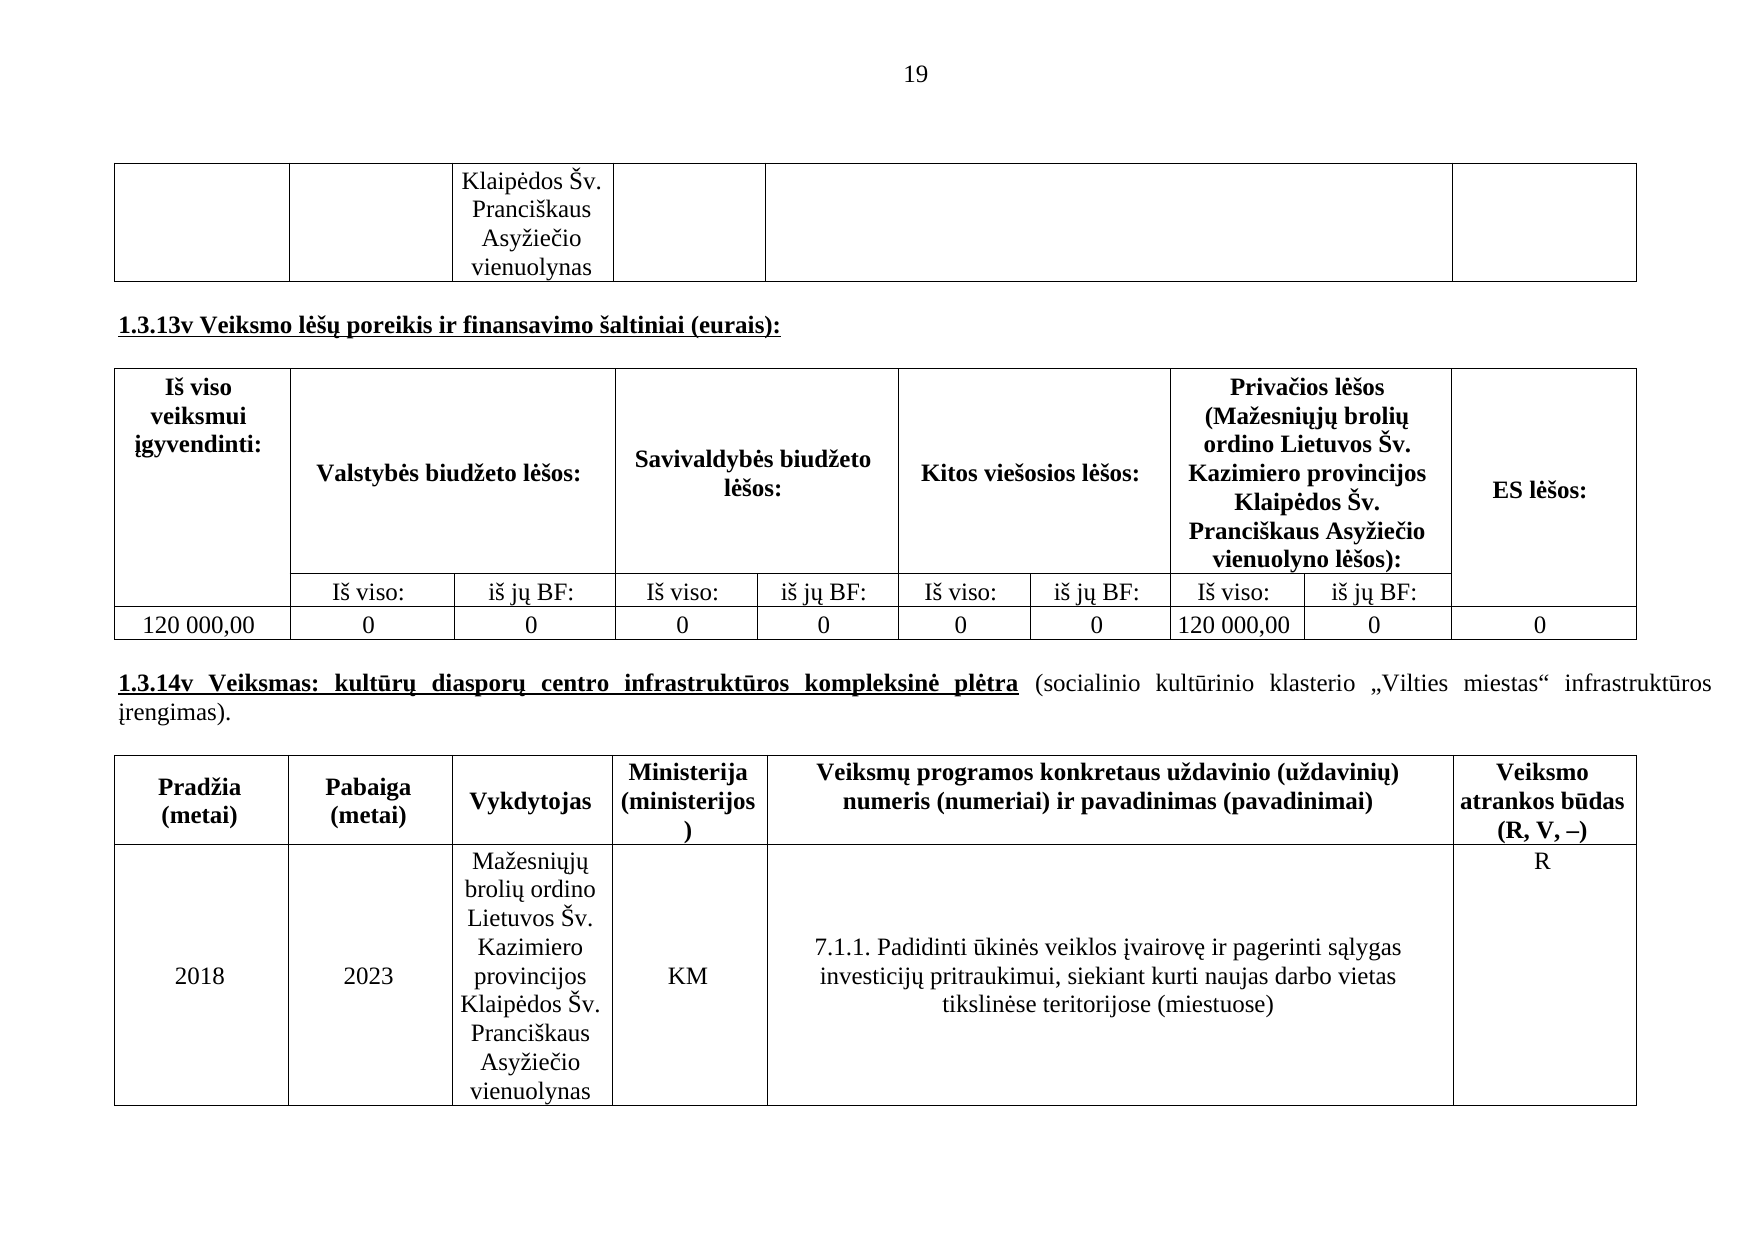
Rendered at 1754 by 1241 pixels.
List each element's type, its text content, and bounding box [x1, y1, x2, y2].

table_cell iš jų BF: [1305, 574, 1451, 606]
text 1.3.14v Veiksmas: kultūrų diasporų centro infrastruktūros kompleksinė plėtra (socialinio kultūrinio klasterio „Vilties miestas“ infrastruktūros įrengimas). [118, 668, 1713, 726]
table_cell 0 [1031, 607, 1170, 639]
table_header Veiksmų programos konkretaus uždavinio (uždavinių) numeris (numeriai) ir pavadinimas (pavadinimai) [768, 756, 1453, 843]
table_cell [614, 164, 765, 281]
table_cell 0 [1452, 607, 1636, 639]
table_cell 7.1.1. Padidinti ūkinės veiklos įvairovę ir pagerinti sąlygas investicijų pritraukimui, siekiant kurti naujas darbo vietas tikslinėse teritorijose (miestuose) [768, 845, 1453, 1104]
table_cell 0 [616, 607, 757, 639]
table_cell 0 [291, 607, 454, 639]
table_cell R [1454, 845, 1636, 1104]
table_cell 0 [758, 607, 898, 639]
table_header ES lėšos: [1452, 369, 1636, 606]
table_cell 120 000,00 [1171, 607, 1304, 639]
table_header Pradžia (metai) [115, 756, 288, 843]
table_cell 120 000,00 [115, 607, 290, 639]
table_cell iš jų BF: [758, 574, 898, 606]
table_cell iš jų BF: [1031, 574, 1170, 606]
table_cell [766, 164, 1452, 281]
table_cell Klaipėdos Šv. Pranciškaus Asyžiečio vienuolynas [453, 164, 613, 281]
table_cell 0 [899, 607, 1030, 639]
table_header Vykdytojas [453, 756, 612, 843]
table_cell Iš viso: [291, 574, 454, 606]
table_header Savivaldybės biudžeto lėšos: [616, 369, 898, 573]
table_header Kitos viešosios lėšos: [899, 369, 1170, 573]
table_header Ministerija (ministerijos) [613, 756, 767, 843]
table_cell Iš viso: [899, 574, 1030, 606]
table_header Pabaiga (metai) [289, 756, 452, 843]
table_cell iš jų BF: [455, 574, 615, 606]
table_cell 2023 [289, 845, 452, 1104]
table_cell Mažesniųjų brolių ordino Lietuvos Šv. Kazimiero provincijos Klaipėdos Šv. Pranciškaus Asyžiečio vienuolynas [453, 845, 612, 1104]
table_header Privačios lėšos (Mažesniųjų brolių ordino Lietuvos Šv. Kazimiero provincijos Klaipėdos Šv. Pranciškaus Asyžiečio vienuolyno lėšos): [1171, 369, 1451, 573]
table_cell Iš viso: [616, 574, 757, 606]
text 1.3.13v Veiksmo lėšų poreikis ir finansavimo šaltiniai (eurais): [118, 311, 1713, 339]
table_cell [115, 164, 289, 281]
table_cell 0 [1305, 607, 1451, 639]
table_header Iš viso veiksmui įgyvendinti: [115, 369, 290, 606]
table_cell [290, 164, 452, 281]
table_header Valstybės biudžeto lėšos: [291, 369, 615, 573]
table_cell Iš viso: [1171, 574, 1304, 606]
table_cell 0 [455, 607, 615, 639]
table_cell KM [613, 845, 767, 1104]
table_cell [1453, 164, 1636, 281]
table_cell 2018 [115, 845, 288, 1104]
table_header Veiksmo atrankos būdas (R, V, –) [1454, 756, 1636, 843]
